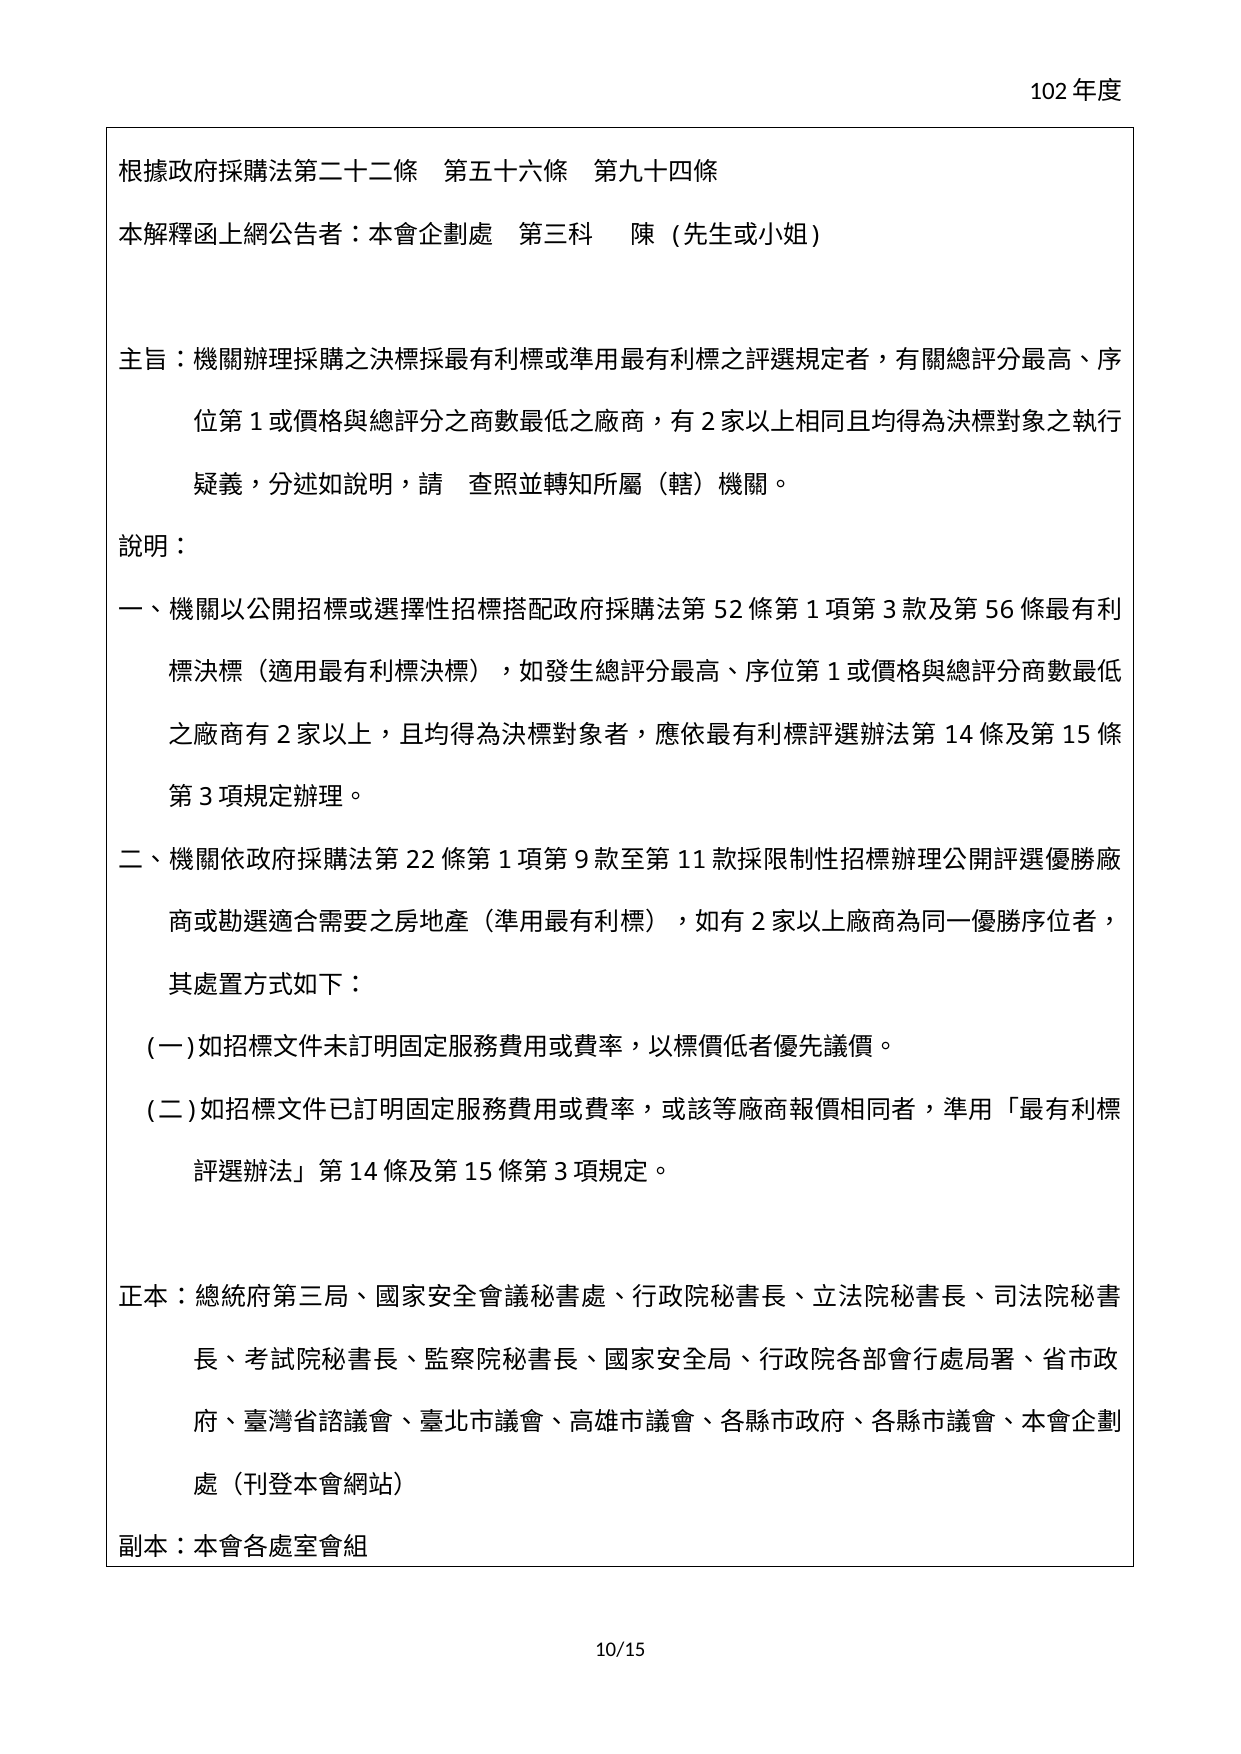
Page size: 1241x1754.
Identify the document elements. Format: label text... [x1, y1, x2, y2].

table_cell 根據政府採購法第二十二條 第五十六條 第九十四條 本解釋函上網公告者：本會企劃處 第三科 陳 (先生或小姐) 主旨：機關辦理採購之決標採最有利標或準用最有利標之評選規定者，有關總評分最高、序位第1或價格與總評分之商數最低之廠商，有2家以上相同且均得為決標對象之執行疑義，分述如說明，請 查照並轉知所屬（轄）機關。 說明： 一、機關以公開招標或選擇性招標搭配政府採購法第52條第1項第3款及第56條最有利標決標（適用最有利標決標），如發生總評分最高、序位第1或價格與總評分商數最低之廠商有2家以上，且均得為決標對象者，應依最有利標評選辦法第14條及第15條第3項規定辦理。 二、機關依政府採購法第22條第1項第9款至第11款採限制性招標辦理公開評選優勝廠商或勘選適合需要之房地產（準用最有利標），如有2家以上廠商為同一優勝序位者，其處置方式如下： (一)如招標文件未訂明固定服務費用或費率，以標價低者優先議價。 (二)如招標文件已訂明固定服務費用或費率，或該等廠商報價相同者，準用「最有利標評選辦法」第14條及第15條第3項規定。 正本：總統府第三局、國家安全會議秘書處、行政院秘書長、立法院秘書長、司法院秘書長、考試院秘書長、監察院秘書長、國家安全局、行政院各部會行處局署、省市政府、臺灣省諮議會、臺北市議會、高雄市議會、各縣市政府、各縣市議會、本會企劃處（刊登本會網站） 副本：本會各處室會組 [107, 128, 1133, 1566]
